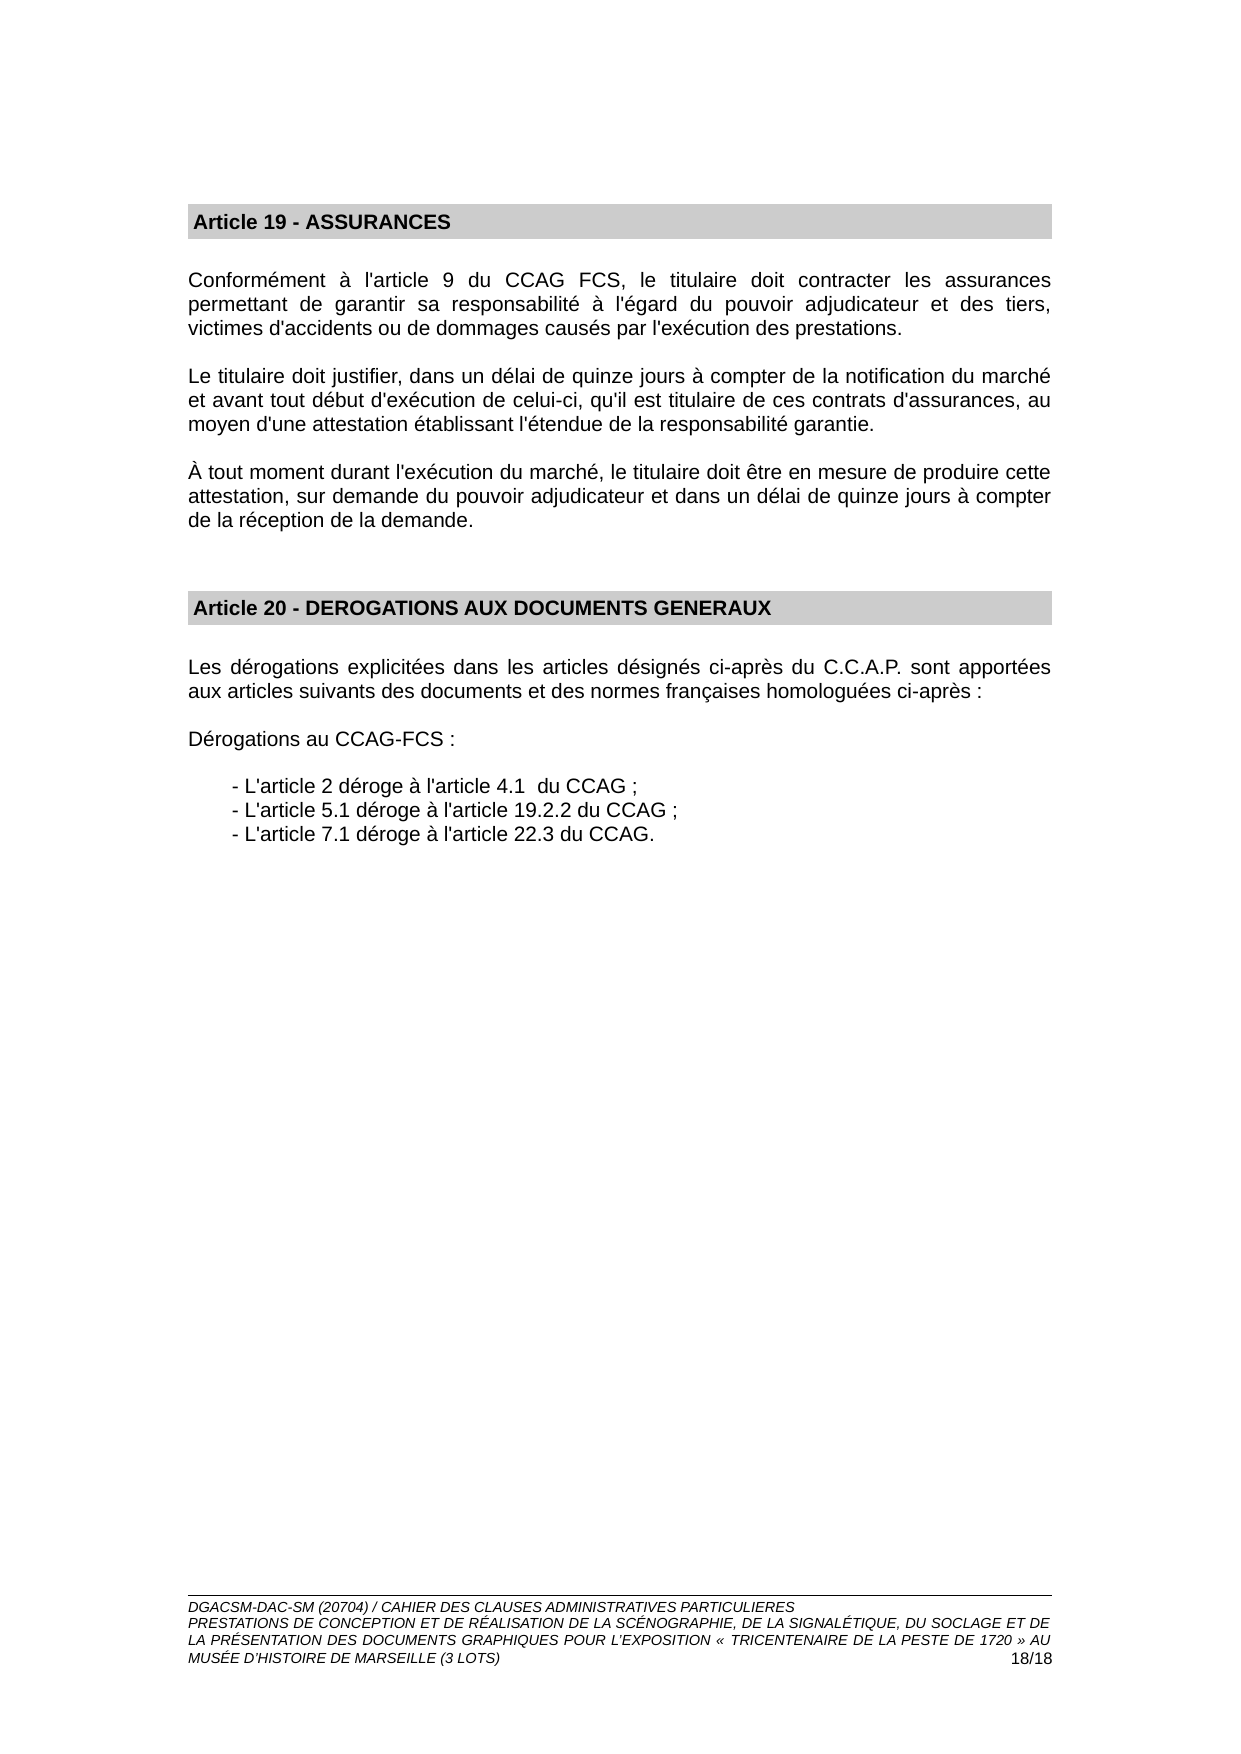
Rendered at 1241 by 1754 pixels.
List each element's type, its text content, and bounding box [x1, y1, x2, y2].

subtitle DEROGATIONS AUX DOCUMENTS GENERAUX [190, 593, 1050, 623]
text Les dérogations explicitées dans les articles désignés ci-après du C.C.A.P. sont apportées aux articles suivants des documents et des normes françaises homologuées ci-après : [188, 654, 1052, 702]
text Conformément à l'article 9 du CCAG FCS, le titulaire doit contracter les assurances permettant de garantir sa responsabilité à l'égard du pouvoir adjudicateur et des tiers, victimes d'accidents ou de dommages causés par l'exécution des prestations. [188, 268, 1052, 340]
text Le titulaire doit justifier, dans un délai de quinze jours à compter de la notification du marché et avant tout début d'exécution de celui-ci, qu'il est titulaire de ces contrats d'assurances, au moyen d'une attestation établissant l'étendue de la responsabilité garantie. [188, 364, 1052, 436]
text - L'article 5.1 déroge à l'article 19.2.2 du CCAG ; [188, 798, 1052, 822]
text À tout moment durant l'exécution du marché, le titulaire doit être en mesure de produire cette attestation, sur demande du pouvoir adjudicateur et dans un délai de quinze jours à compter de la réception de la demande. [188, 460, 1052, 532]
text - L'article 2 déroge à l'article 4.1 du CCAG ; [188, 774, 1052, 798]
subtitle ASSURANCES [190, 207, 1050, 237]
text Dérogations au CCAG-FCS : [188, 726, 1052, 750]
text - L'article 7.1 déroge à l'article 22.3 du CCAG. [188, 822, 1052, 846]
